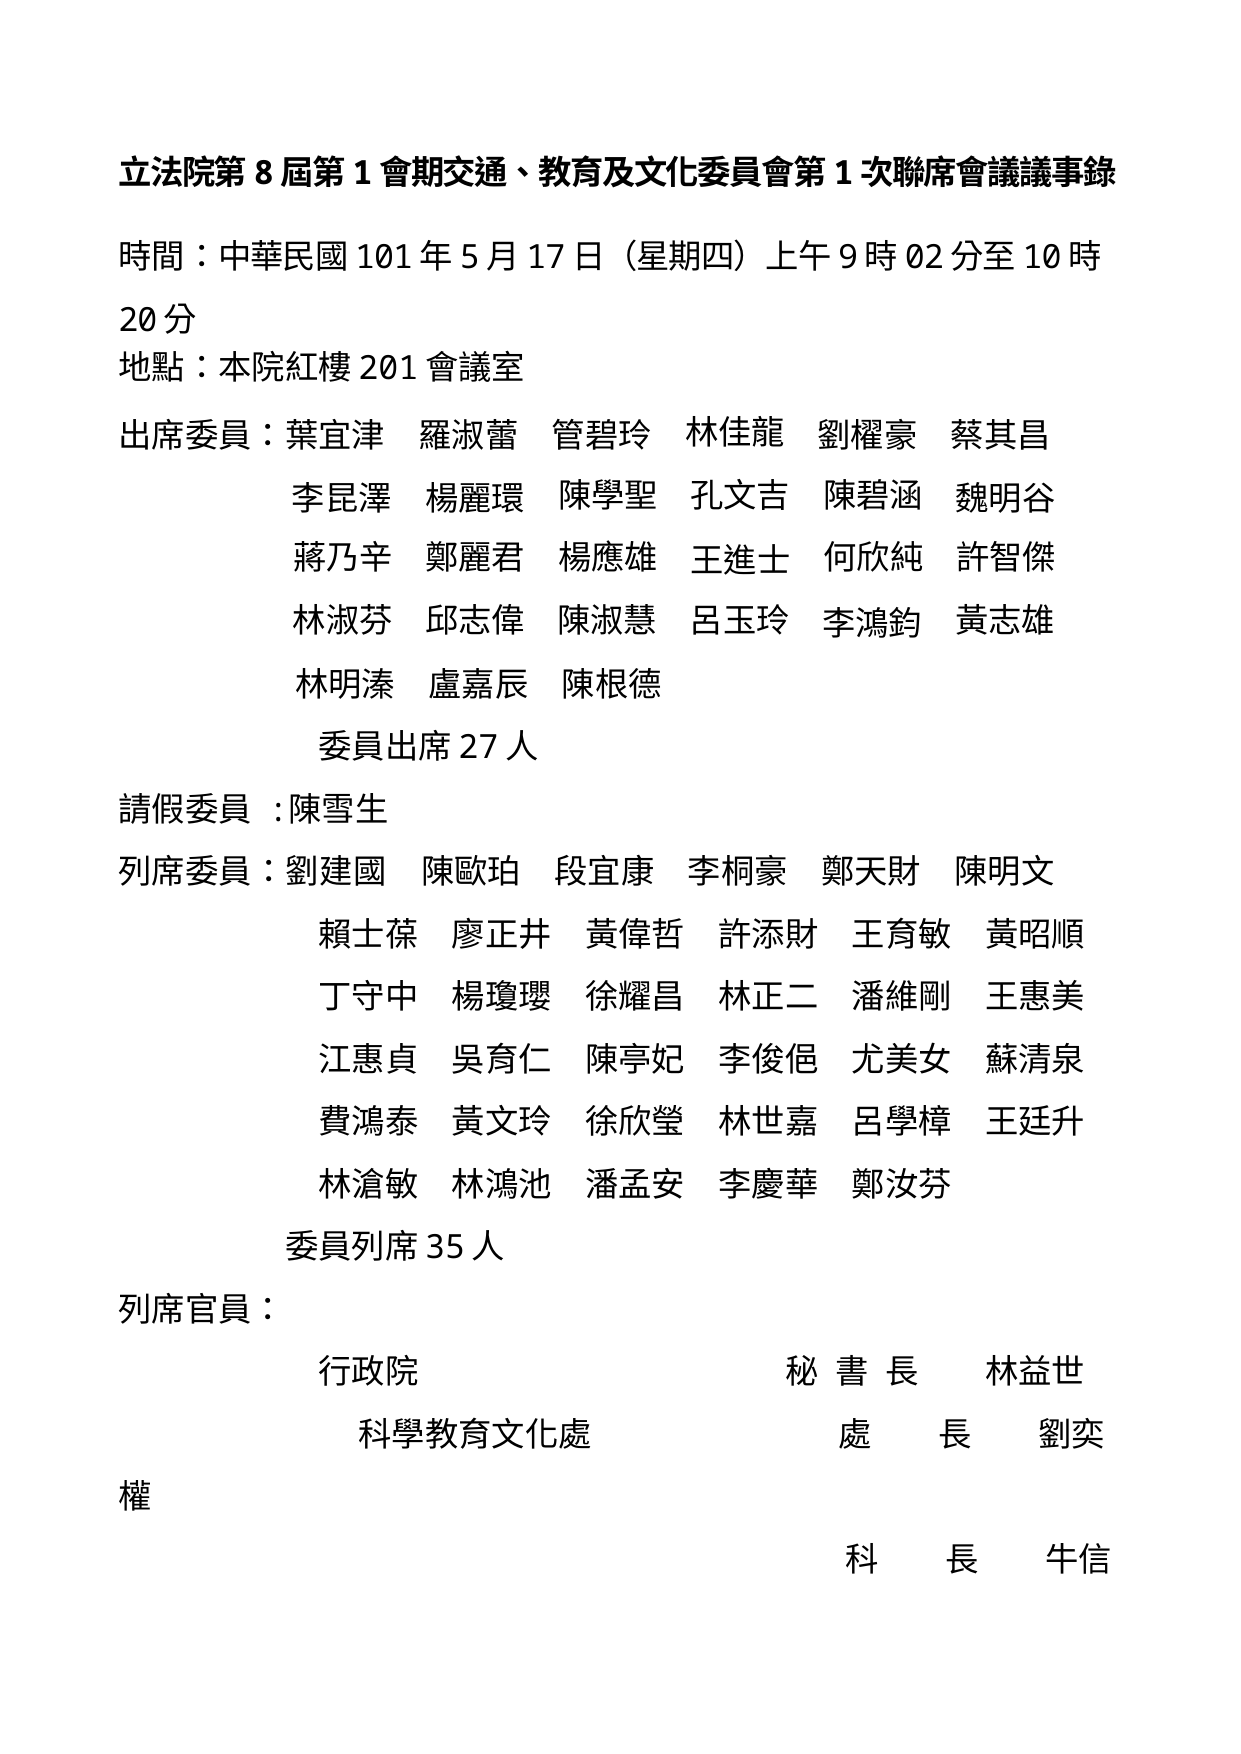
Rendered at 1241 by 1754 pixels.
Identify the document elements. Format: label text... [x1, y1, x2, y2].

text 林滄敏 林鴻池 潘孟安 李慶華 鄭汝芬 [118, 1140, 1122, 1202]
text 林淑芬 邱志偉 陳淑慧 呂玉玲 李鴻鈞 黃志雄 [118, 577, 1122, 640]
text 李昆澤 楊麗環 陳學聖 孔文吉 陳碧涵 魏明谷 [118, 452, 1122, 515]
text 林明溱 盧嘉辰 陳根德 [118, 640, 1122, 702]
text 立法院第8屆第1會期交通、教育及文化委員會第1次聯席會議議事錄 [118, 146, 1122, 194]
text 出席委員：葉宜津 羅淑蕾 管碧玲 林佳龍 劉櫂豪 蔡其昌 [118, 390, 1122, 452]
text 賴士葆 廖正井 黃偉哲 許添財 王育敏 黃昭順 [118, 890, 1122, 952]
text 科學教育文化處 處 長 劉奕權 [118, 1390, 1122, 1515]
text 地點：本院紅樓201會議室 [118, 338, 1122, 390]
text 時間：中華民國101年5月17日（星期四）上午9時02分至10時20分 [118, 213, 1122, 338]
text 費鴻泰 黃文玲 徐欣瑩 林世嘉 呂學樟 王廷升 [118, 1077, 1122, 1140]
text 請假委員 :陳雪生 [118, 765, 1122, 827]
text 委員出席27人 [118, 702, 1122, 765]
text 列席委員：劉建國 陳歐珀 段宜康 李桐豪 鄭天財 陳明文 [118, 827, 1122, 890]
text 丁守中 楊瓊瓔 徐耀昌 林正二 潘維剛 王惠美 [118, 952, 1122, 1015]
text 委員列席35人 [118, 1202, 1122, 1265]
text 科 長 牛信 [118, 1515, 1122, 1577]
text 列席官員： [118, 1265, 1122, 1327]
text 蔣乃辛 鄭麗君 楊應雄 王進士 何欣純 許智傑 [293, 515, 1122, 577]
text 江惠貞 吳育仁 陳亭妃 李俊俋 尤美女 蘇清泉 [118, 1015, 1122, 1077]
text 行政院 秘 書 長 林益世 [118, 1327, 1122, 1390]
